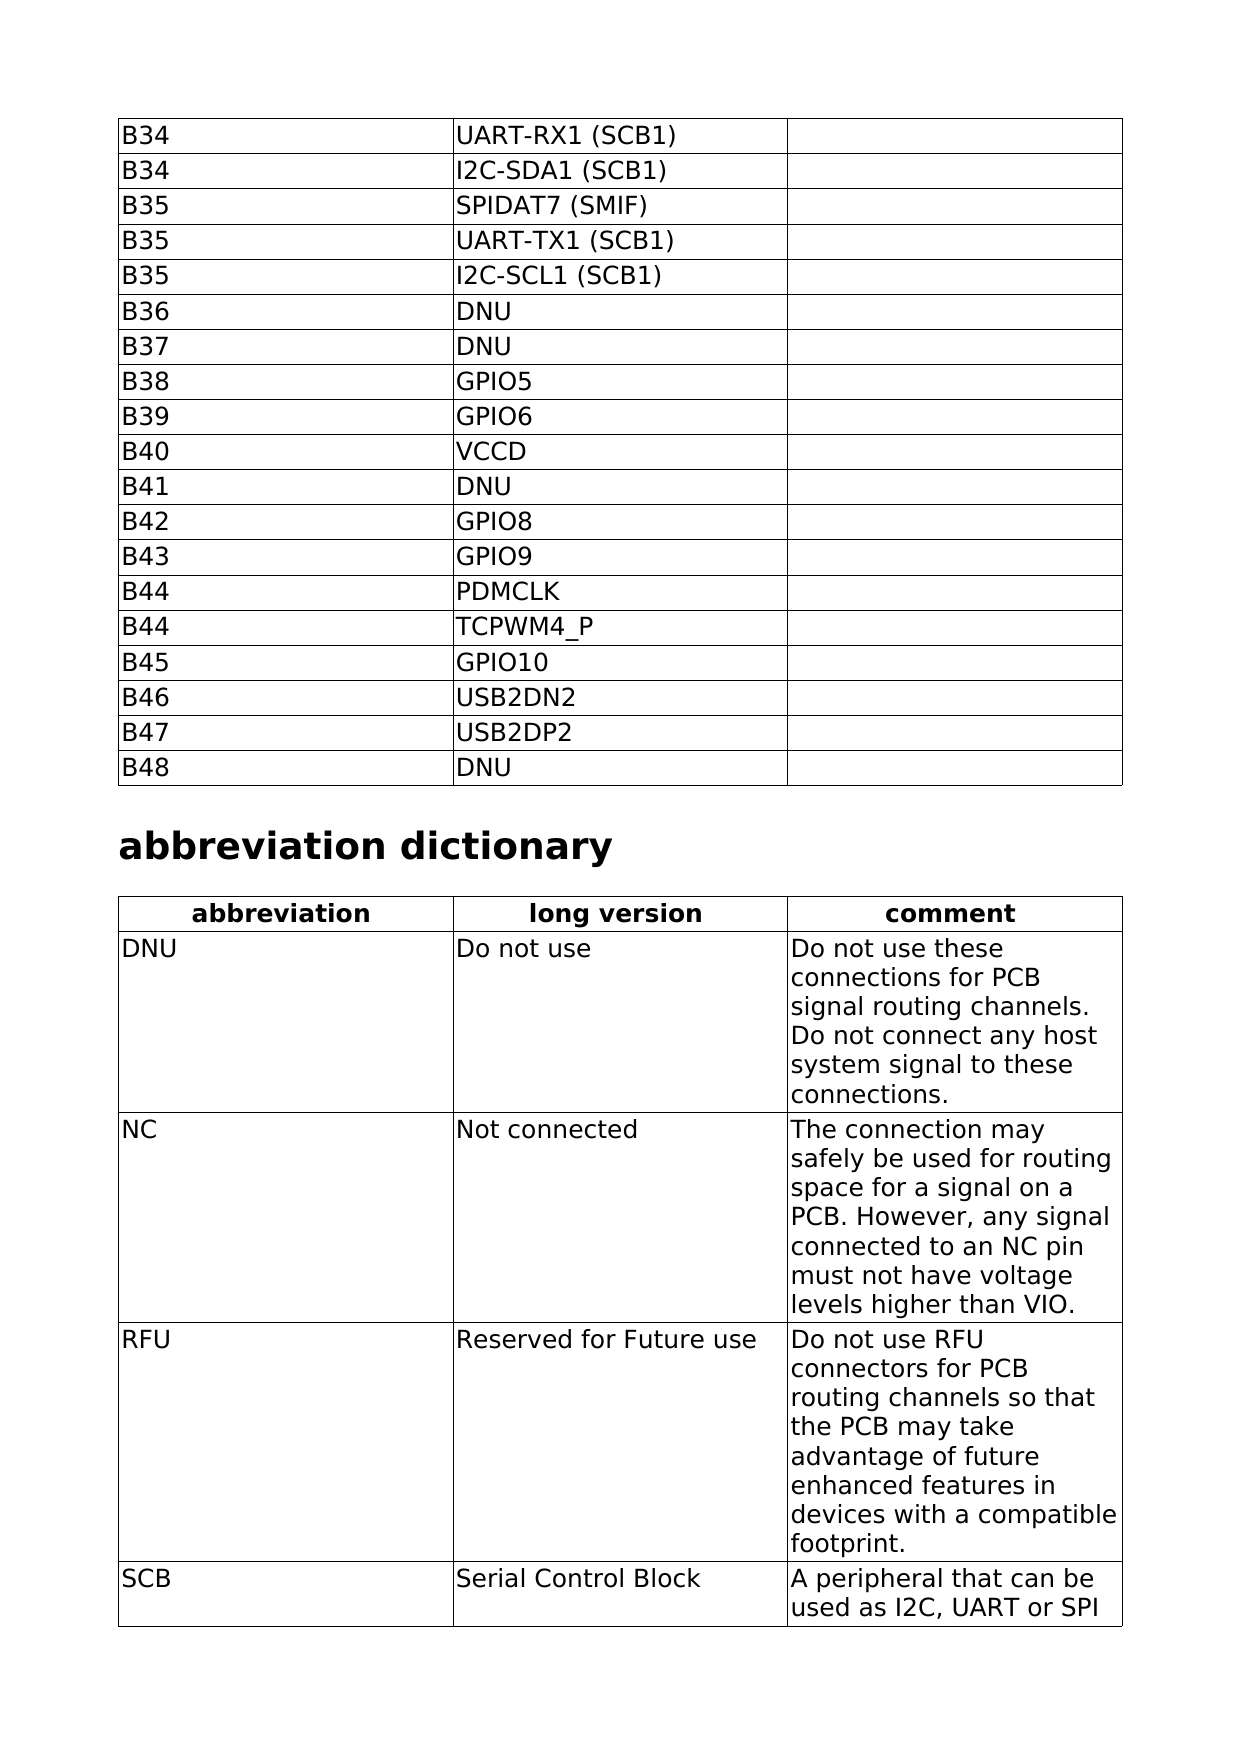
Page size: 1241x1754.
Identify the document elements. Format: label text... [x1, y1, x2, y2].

table_cell [788, 400, 1122, 434]
table_cell B35 [119, 189, 453, 223]
table_cell USB2DN2 [454, 681, 787, 715]
table_cell [788, 189, 1122, 223]
table_cell I2C-SDA1 (SCB1) [454, 154, 787, 188]
table_cell RFU [119, 1323, 453, 1561]
table_cell B45 [119, 646, 453, 680]
table_cell Do not use these connections for PCB signal routing channels. Do not connect any host system signal to these connections. [788, 932, 1122, 1112]
table_cell [788, 225, 1122, 258]
table_cell Reserved for Future use [454, 1323, 787, 1561]
table_cell UART-RX1 (SCB1) [454, 119, 787, 153]
table_cell [788, 365, 1122, 399]
table_cell [788, 295, 1122, 329]
table_cell B39 [119, 400, 453, 434]
table_cell [788, 576, 1122, 609]
table_cell NC [119, 1113, 453, 1322]
table_cell [788, 330, 1122, 364]
table_cell SPIDAT7 (SMIF) [454, 189, 787, 223]
table_header long version [454, 897, 787, 931]
table_cell Do not use [454, 932, 787, 1112]
table_cell VCCD [454, 435, 787, 469]
table_cell Do not use RFU connectors for PCB routing channels so that the PCB may take advantage of future enhanced features in devices with a compatible footprint. [788, 1323, 1122, 1561]
table_cell B34 [119, 154, 453, 188]
table_cell The connection may safely be used for routing space for a signal on a PCB. However, any signal connected to an NC pin must not have voltage levels higher than VIO. [788, 1113, 1122, 1322]
table_cell B46 [119, 681, 453, 715]
table_cell [788, 435, 1122, 469]
table_cell B48 [119, 751, 453, 785]
table_cell [788, 470, 1122, 504]
table_cell B41 [119, 470, 453, 504]
table_cell B44 [119, 576, 453, 609]
table_cell GPIO9 [454, 540, 787, 574]
table_cell B42 [119, 505, 453, 539]
table_cell USB2DP2 [454, 716, 787, 750]
table_header comment [788, 897, 1122, 931]
table_cell GPIO5 [454, 365, 787, 399]
table_cell DNU [454, 295, 787, 329]
table_cell B38 [119, 365, 453, 399]
table_cell B35 [119, 225, 453, 258]
table_cell DNU [454, 470, 787, 504]
table_cell [788, 751, 1122, 785]
table_cell [788, 505, 1122, 539]
table_cell DNU [119, 932, 453, 1112]
table_cell Not connected [454, 1113, 787, 1322]
table_cell DNU [454, 330, 787, 364]
table_cell [788, 716, 1122, 750]
table_cell B44 [119, 611, 453, 645]
table_cell [788, 540, 1122, 574]
table_cell B37 [119, 330, 453, 364]
table_cell PDMCLK [454, 576, 787, 609]
table_cell GPIO10 [454, 646, 787, 680]
table_cell [788, 260, 1122, 294]
table_cell B34 [119, 119, 453, 153]
table_cell B43 [119, 540, 453, 574]
table_cell TCPWM4_P [454, 611, 787, 645]
table_cell UART-TX1 (SCB1) [454, 225, 787, 258]
table_cell A peripheral that can be used as I2C, UART or SPI [788, 1562, 1122, 1626]
table_cell I2C-SCL1 (SCB1) [454, 260, 787, 294]
table_header abbreviation [119, 897, 453, 931]
table_cell B40 [119, 435, 453, 469]
table_cell [788, 611, 1122, 645]
table_cell SCB [119, 1562, 453, 1626]
table_cell [788, 154, 1122, 188]
table_cell [788, 646, 1122, 680]
table_cell [788, 119, 1122, 153]
table_cell DNU [454, 751, 787, 785]
table_cell GPIO6 [454, 400, 787, 434]
table_cell B47 [119, 716, 453, 750]
table_cell [788, 681, 1122, 715]
table_cell GPIO8 [454, 505, 787, 539]
subtitle abbreviation dictionary [118, 825, 1122, 869]
table_cell Serial Control Block [454, 1562, 787, 1626]
table_cell B35 [119, 260, 453, 294]
table_cell B36 [119, 295, 453, 329]
